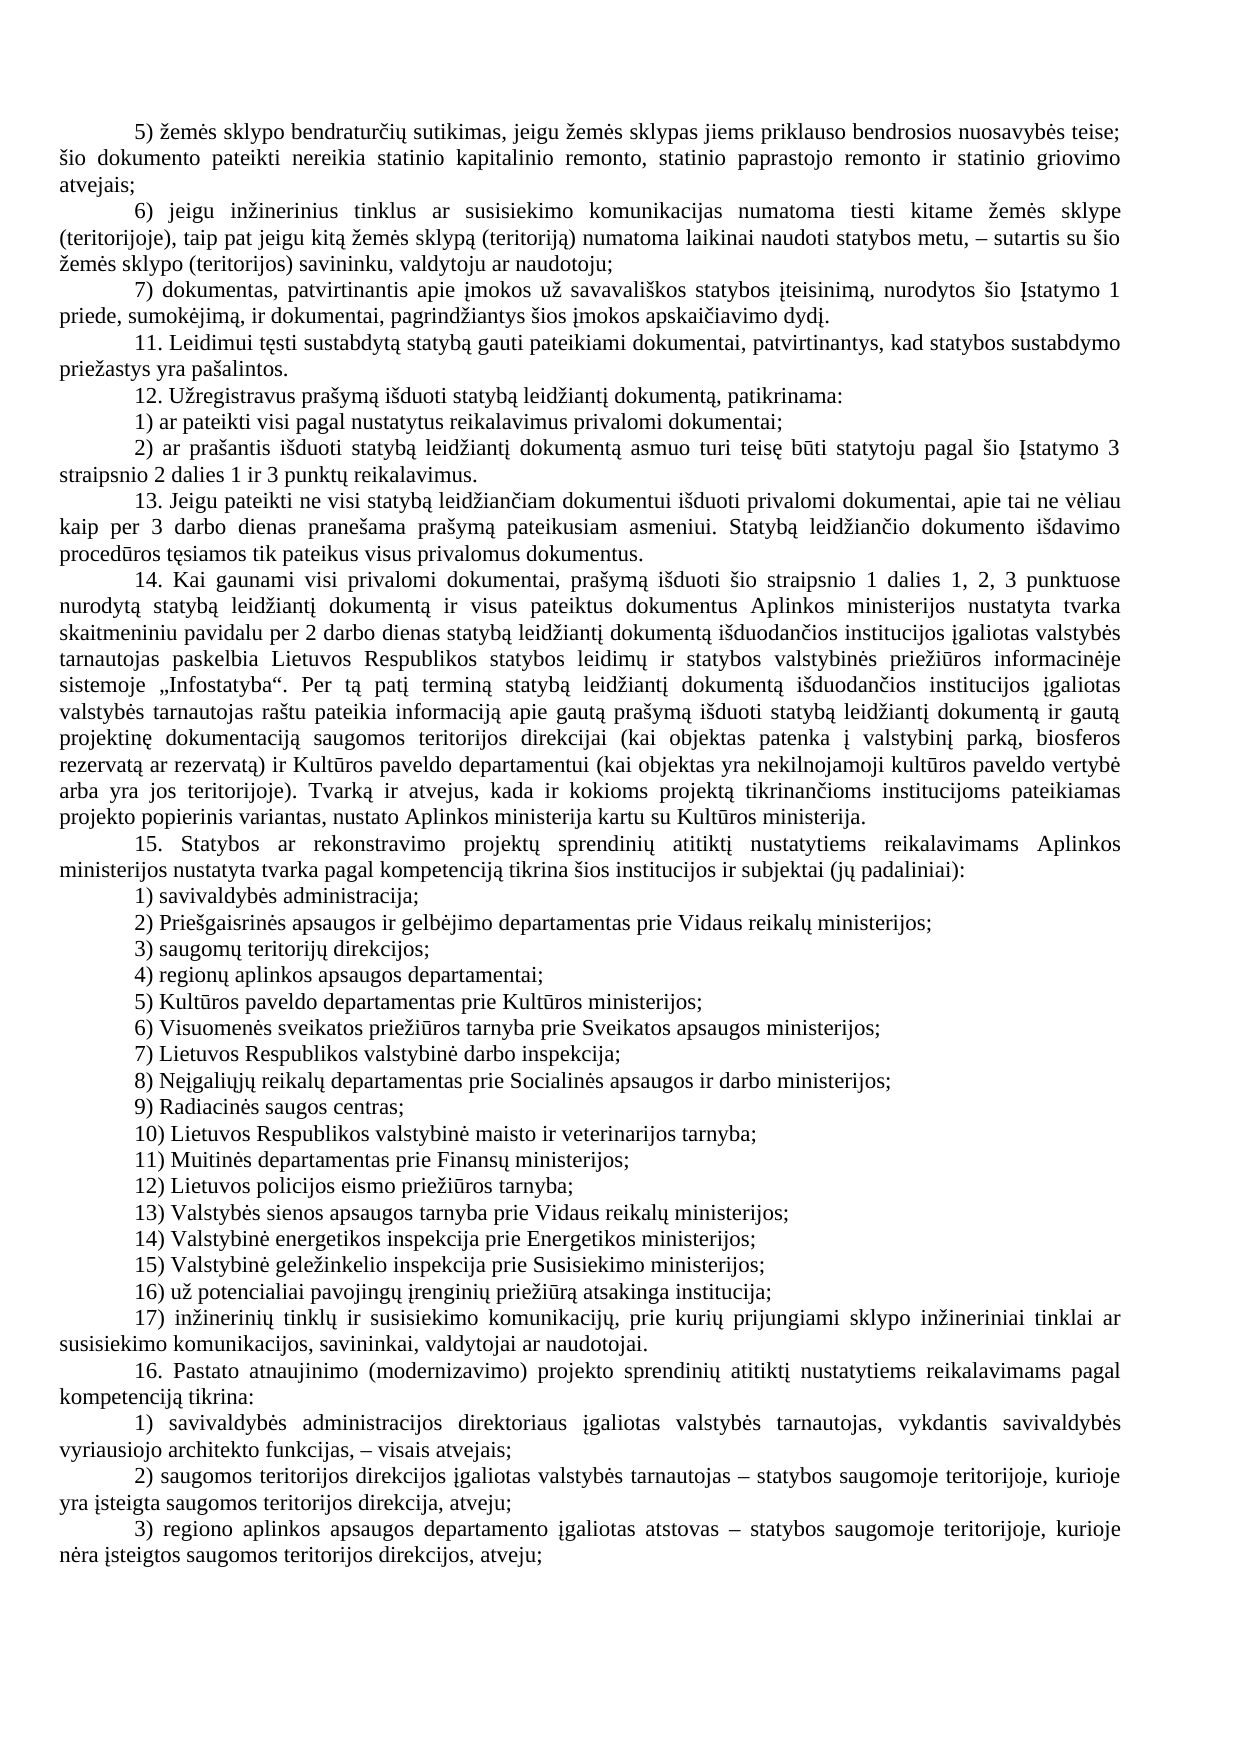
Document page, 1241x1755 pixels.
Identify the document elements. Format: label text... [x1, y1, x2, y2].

text 15. Statybos ar rekonstravimo projektų sprendinių atitiktį nustatytiems reikalavimams Aplinkos ministerijos nustatyta tvarka pagal kompetenciją tikrina šios institucijos ir subjektai (jų padaliniai): [59, 830, 1122, 882]
text 2) ar prašantis išduoti statybą leidžiantį dokumentą asmuo turi teisę būti statytoju pagal šio Įstatymo 3 straipsnio 2 dalies 1 ir 3 punktų reikalavimus. [59, 434, 1122, 487]
text 6) Visuomenės sveikatos priežiūros tarnyba prie Sveikatos apsaugos ministerijos; [59, 1014, 1122, 1041]
text 11. Leidimui tęsti sustabdytą statybą gauti pateikiami dokumentai, patvirtinantys, kad statybos sustabdymo priežastys yra pašalintos. [59, 329, 1122, 382]
text 3) saugomų teritorijų direkcijos; [59, 935, 1122, 961]
text 13) Valstybės sienos apsaugos tarnyba prie Vidaus reikalų ministerijos; [59, 1199, 1122, 1225]
text 12) Lietuvos policijos eismo priežiūros tarnyba; [59, 1172, 1122, 1199]
text 5) Kultūros paveldo departamentas prie Kultūros ministerijos; [59, 988, 1122, 1014]
text 2) saugomos teritorijos direkcijos įgaliotas valstybės tarnautojas – statybos saugomoje teritorijoje, kurioje yra įsteigta saugomos teritorijos direkcija, atveju; [59, 1462, 1122, 1515]
text 11) Muitinės departamentas prie Finansų ministerijos; [59, 1146, 1122, 1172]
text 6) jeigu inžinerinius tinklus ar susisiekimo komunikacijas numatoma tiesti kitame žemės sklype (teritorijoje), taip pat jeigu kitą žemės sklypą (teritoriją) numatoma laikinai naudoti statybos metu, – sutartis su šio žemės sklypo (teritorijos) savininku, valdytoju ar naudotoju; [59, 197, 1122, 276]
text 17) inžinerinių tinklų ir susisiekimo komunikacijų, prie kurių prijungiami sklypo inžineriniai tinklai ar susisiekimo komunikacijos, savininkai, valdytojai ar naudotojai. [59, 1304, 1122, 1357]
text 15) Valstybinė geležinkelio inspekcija prie Susisiekimo ministerijos; [59, 1251, 1122, 1278]
text 1) savivaldybės administracijos direktoriaus įgaliotas valstybės tarnautojas, vykdantis savivaldybės vyriausiojo architekto funkcijas, – visais atvejais; [59, 1409, 1122, 1462]
text 4) regionų aplinkos apsaugos departamentai; [59, 961, 1122, 988]
text 9) Radiacinės saugos centras; [59, 1093, 1122, 1119]
text 3) regiono aplinkos apsaugos departamento įgaliotas atstovas – statybos saugomoje teritorijoje, kurioje nėra įsteigtos saugomos teritorijos direkcijos, atveju; [59, 1515, 1122, 1568]
text 10) Lietuvos Respublikos valstybinė maisto ir veterinarijos tarnyba; [59, 1119, 1122, 1146]
text 14. Kai gaunami visi privalomi dokumentai, prašymą išduoti šio straipsnio 1 dalies 1, 2, 3 punktuose nurodytą statybą leidžiantį dokumentą ir visus pateiktus dokumentus Aplinkos ministerijos nustatyta tvarka skaitmeniniu pavidalu per 2 darbo dienas statybą leidžiantį dokumentą išduodančios institucijos įgaliotas valstybės tarnautojas paskelbia Lietuvos Respublikos statybos leidimų ir statybos valstybinės priežiūros informacinėje sistemoje „Infostatyba“. Per tą patį terminą statybą leidžiantį dokumentą išduodančios institucijos įgaliotas valstybės tarnautojas raštu pateikia informaciją apie gautą prašymą išduoti statybą leidžiantį dokumentą ir gautą projektinę dokumentaciją saugomos teritorijos direkcijai (kai objektas patenka į valstybinį parką, biosferos rezervatą ar rezervatą) ir Kultūros paveldo departamentui (kai objektas yra nekilnojamoji kultūros paveldo vertybė arba yra jos teritorijoje). Tvarką ir atvejus, kada ir kokioms projektą tikrinančioms institucijoms pateikiamas projekto popierinis variantas, nustato Aplinkos ministerija kartu su Kultūros ministerija. [59, 566, 1122, 830]
text 5) žemės sklypo bendraturčių sutikimas, jeigu žemės sklypas jiems priklauso bendrosios nuosavybės teise; šio dokumento pateikti nereikia statinio kapitalinio remonto, statinio paprastojo remonto ir statinio griovimo atvejais; [59, 118, 1122, 197]
text 16) už potencialiai pavojingų įrenginių priežiūrą atsakinga institucija; [59, 1278, 1122, 1304]
text 14) Valstybinė energetikos inspekcija prie Energetikos ministerijos; [59, 1225, 1122, 1251]
text 7) dokumentas, patvirtinantis apie įmokos už savavališkos statybos įteisinimą, nurodytos šio Įstatymo 1 priede, sumokėjimą, ir dokumentai, pagrindžiantys šios įmokos apskaičiavimo dydį. [59, 276, 1122, 329]
text 7) Lietuvos Respublikos valstybinė darbo inspekcija; [59, 1041, 1122, 1067]
text 1) ar pateikti visi pagal nustatytus reikalavimus privalomi dokumentai; [59, 408, 1122, 434]
text 16. Pastato atnaujinimo (modernizavimo) projekto sprendinių atitiktį nustatytiems reikalavimams pagal kompetenciją tikrina: [59, 1357, 1122, 1409]
text 13. Jeigu pateikti ne visi statybą leidžiančiam dokumentui išduoti privalomi dokumentai, apie tai ne vėliau kaip per 3 darbo dienas pranešama prašymą pateikusiam asmeniui. Statybą leidžiančio dokumento išdavimo procedūros tęsiamos tik pateikus visus privalomus dokumentus. [59, 487, 1122, 566]
text 1) savivaldybės administracija; [59, 882, 1122, 909]
text 12. Užregistravus prašymą išduoti statybą leidžiantį dokumentą, patikrinama: [59, 382, 1122, 408]
text 2) Priešgaisrinės apsaugos ir gelbėjimo departamentas prie Vidaus reikalų ministerijos; [59, 909, 1122, 935]
text 8) Neįgaliųjų reikalų departamentas prie Socialinės apsaugos ir darbo ministerijos; [59, 1067, 1122, 1093]
